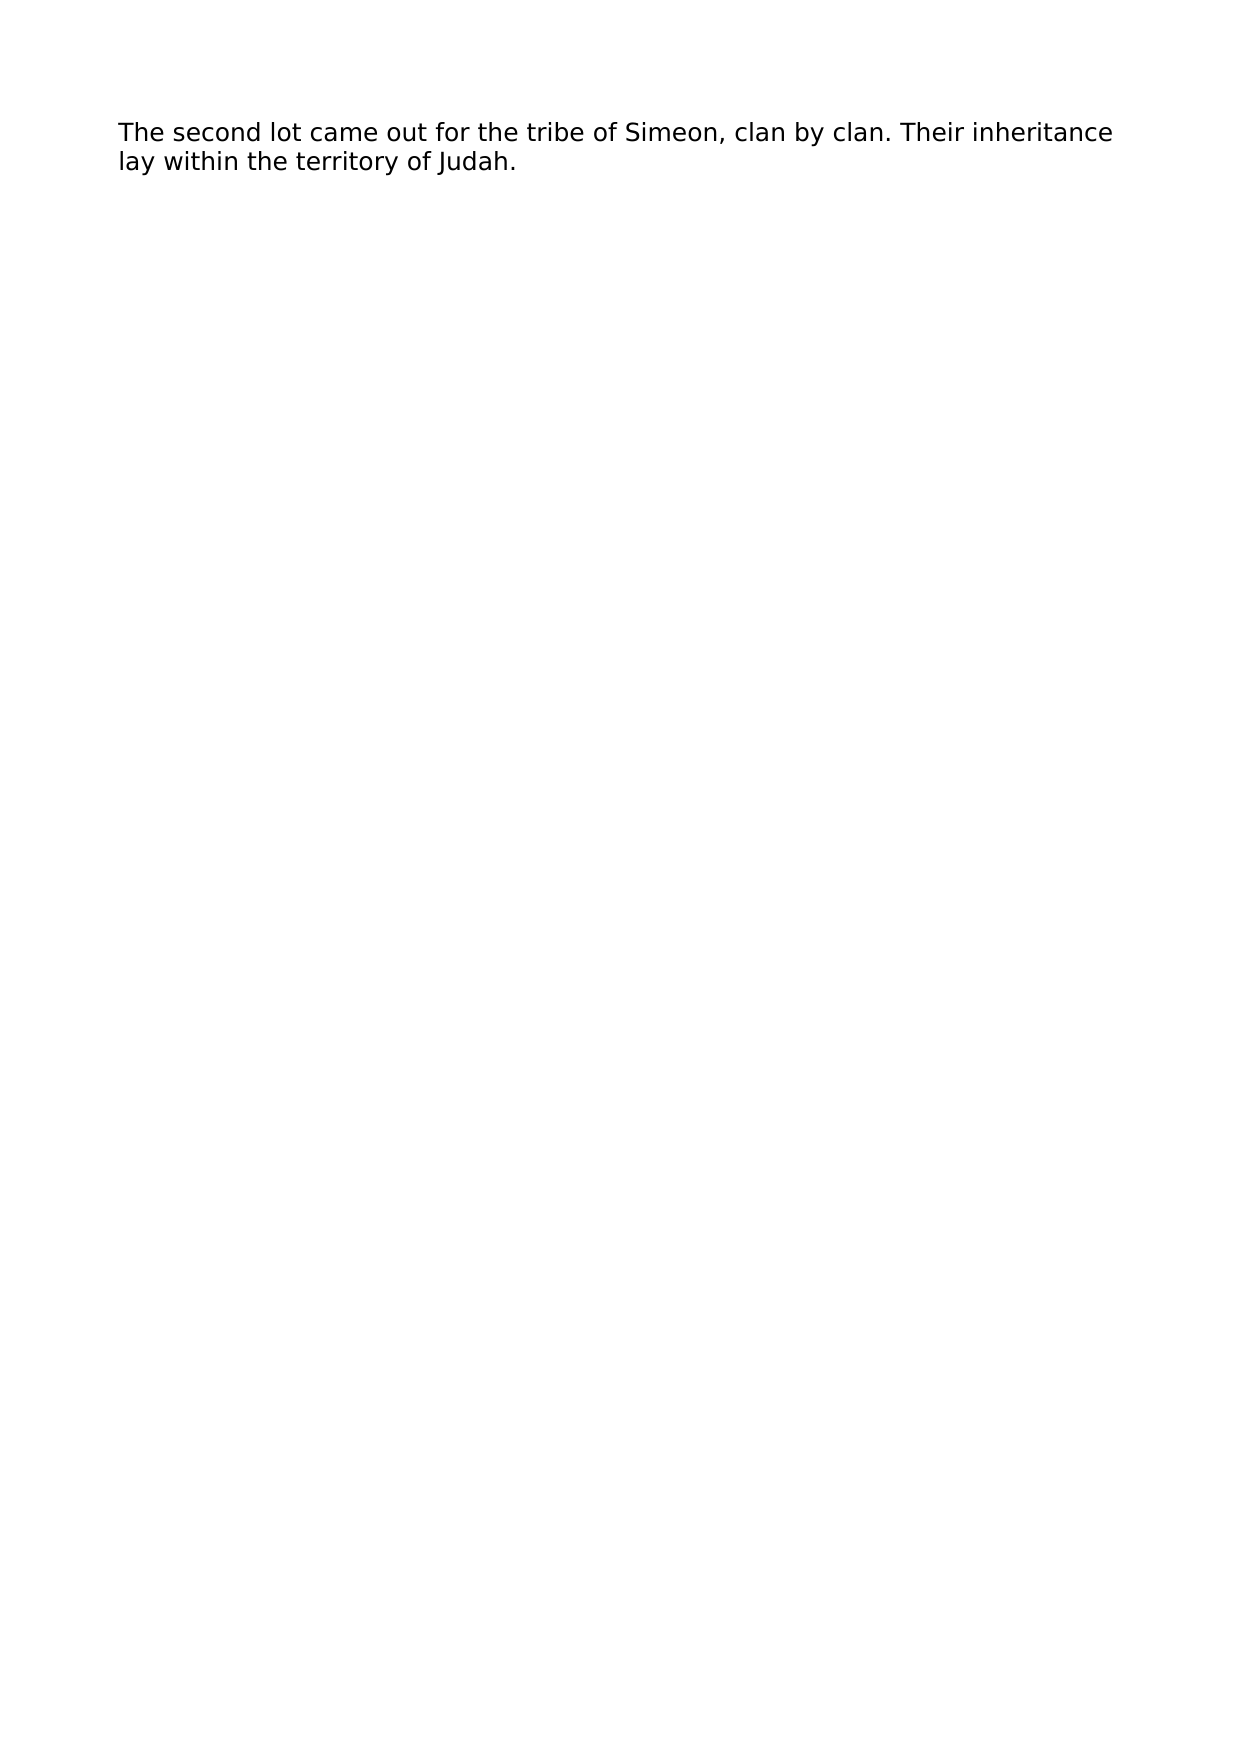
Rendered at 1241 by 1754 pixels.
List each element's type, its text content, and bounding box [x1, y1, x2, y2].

text The second lot came out for the tribe of Simeon, clan by clan. Their inheritance lay within the territory of Judah. [118, 118, 1122, 176]
